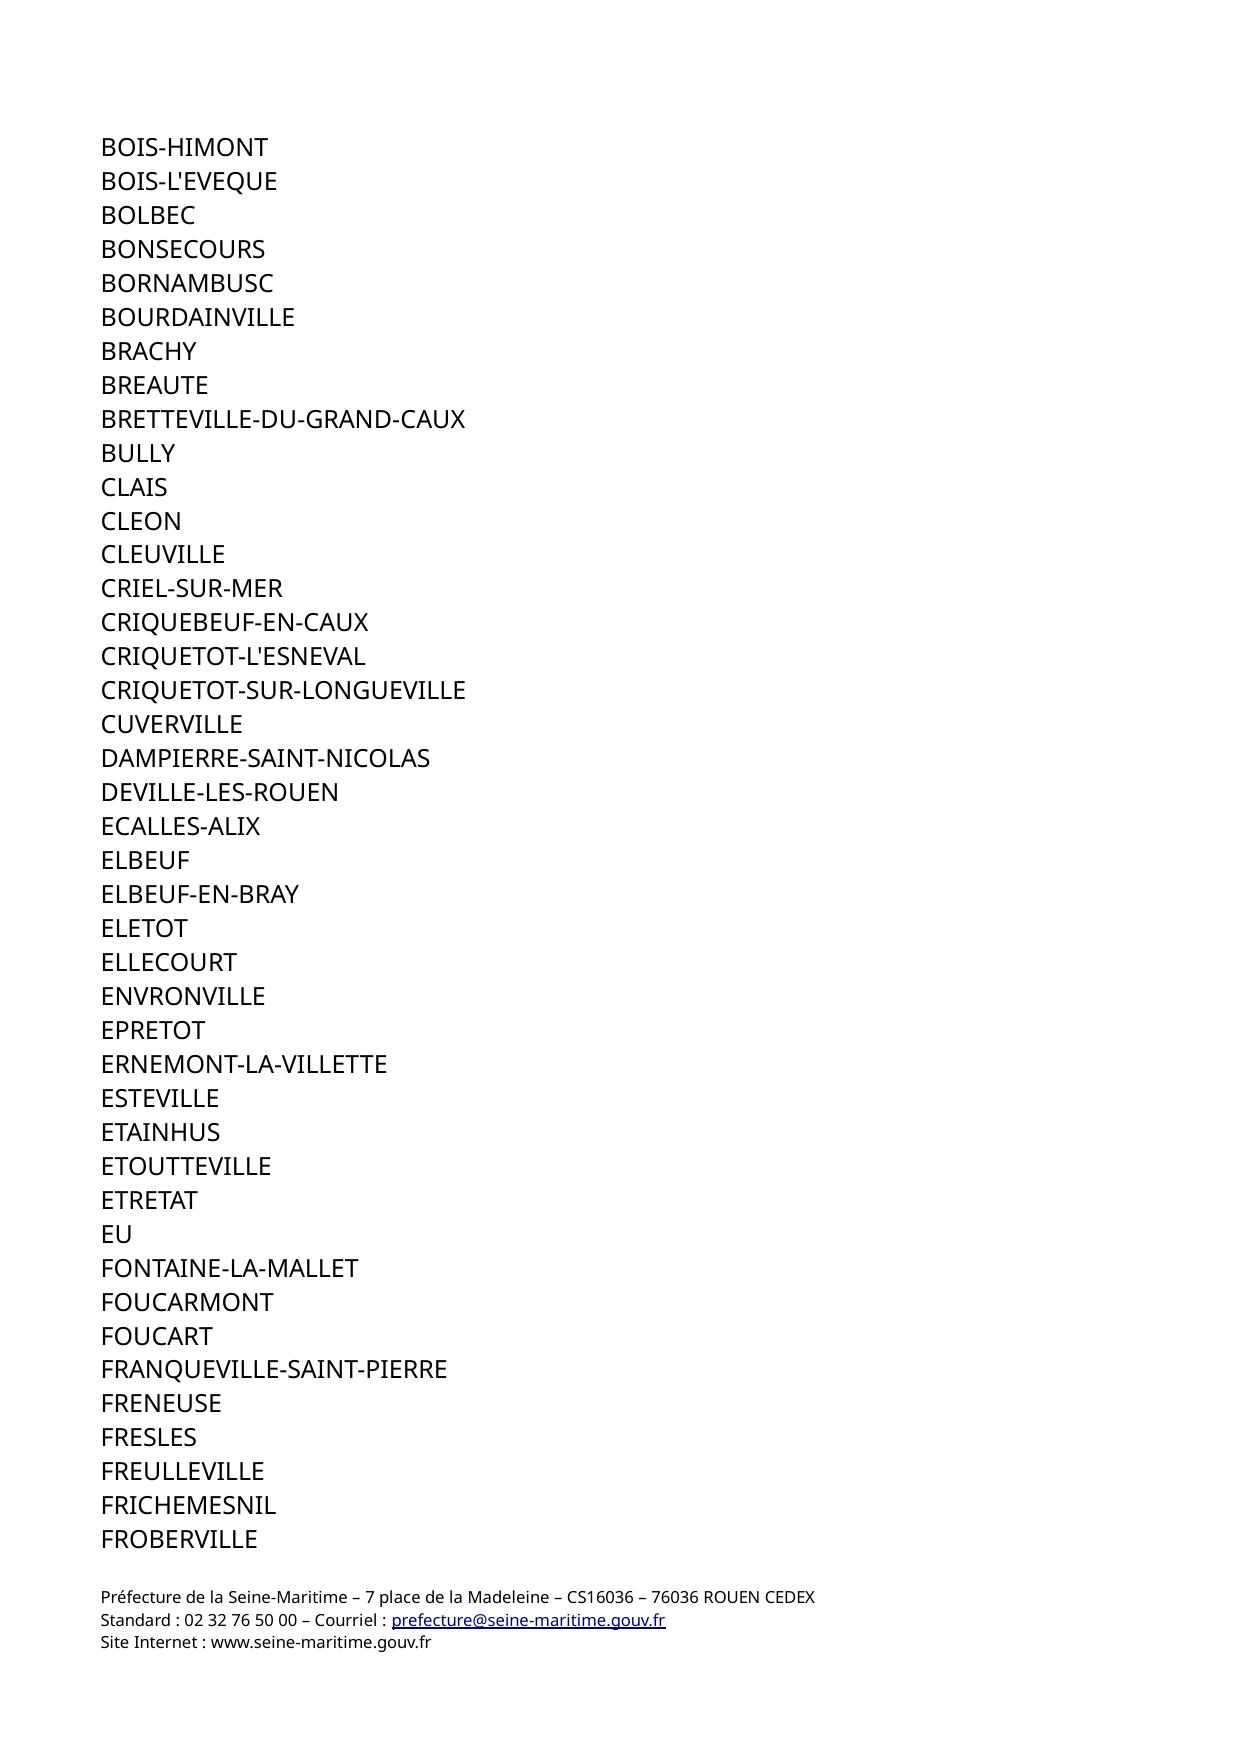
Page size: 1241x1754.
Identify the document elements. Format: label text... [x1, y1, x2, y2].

text BOIS-L'EVEQUE [100, 164, 1140, 198]
text CRIQUETOT-SUR-LONGUEVILLE [100, 673, 1140, 707]
text ESTEVILLE [100, 1081, 1140, 1115]
text BOIS-HIMONT [100, 130, 1140, 164]
text BORNAMBUSC [100, 266, 1140, 300]
text ETAINHUS [100, 1115, 1140, 1149]
text BOLBEC [100, 198, 1140, 232]
text FRICHEMESNIL [100, 1488, 1140, 1522]
text CUVERVILLE [100, 707, 1140, 741]
text FOUCARMONT [100, 1284, 1140, 1318]
text CLEON [100, 503, 1140, 537]
text ELBEUF [100, 843, 1140, 877]
text FRESLES [100, 1420, 1140, 1454]
text BONSECOURS [100, 232, 1140, 266]
text FRENEUSE [100, 1386, 1140, 1420]
text ETRETAT [100, 1183, 1140, 1217]
text FRANQUEVILLE-SAINT-PIERRE [100, 1352, 1140, 1386]
text CLAIS [100, 469, 1140, 503]
text CRIQUEBEUF-EN-CAUX [100, 605, 1140, 639]
text BREAUTE [100, 368, 1140, 402]
text CRIEL-SUR-MER [100, 571, 1140, 605]
text BULLY [100, 436, 1140, 469]
text ETOUTTEVILLE [100, 1149, 1140, 1183]
text DEVILLE-LES-ROUEN [100, 775, 1140, 809]
text BRETTEVILLE-DU-GRAND-CAUX [100, 402, 1140, 436]
text FONTAINE-LA-MALLET [100, 1251, 1140, 1284]
text BOURDAINVILLE [100, 300, 1140, 334]
text CLEUVILLE [100, 537, 1140, 571]
text ECALLES-ALIX [100, 809, 1140, 843]
text FREULLEVILLE [100, 1454, 1140, 1488]
text ELETOT [100, 911, 1140, 945]
text EU [100, 1217, 1140, 1251]
text EPRETOT [100, 1013, 1140, 1047]
text CRIQUETOT-L'ESNEVAL [100, 639, 1140, 673]
text FROBERVILLE [100, 1522, 1140, 1556]
text ELLECOURT [100, 945, 1140, 979]
text DAMPIERRE-SAINT-NICOLAS [100, 741, 1140, 775]
text BRACHY [100, 334, 1140, 368]
text ENVRONVILLE [100, 979, 1140, 1013]
text ERNEMONT-LA-VILLETTE [100, 1047, 1140, 1081]
text FOUCART [100, 1318, 1140, 1352]
text ELBEUF-EN-BRAY [100, 877, 1140, 911]
